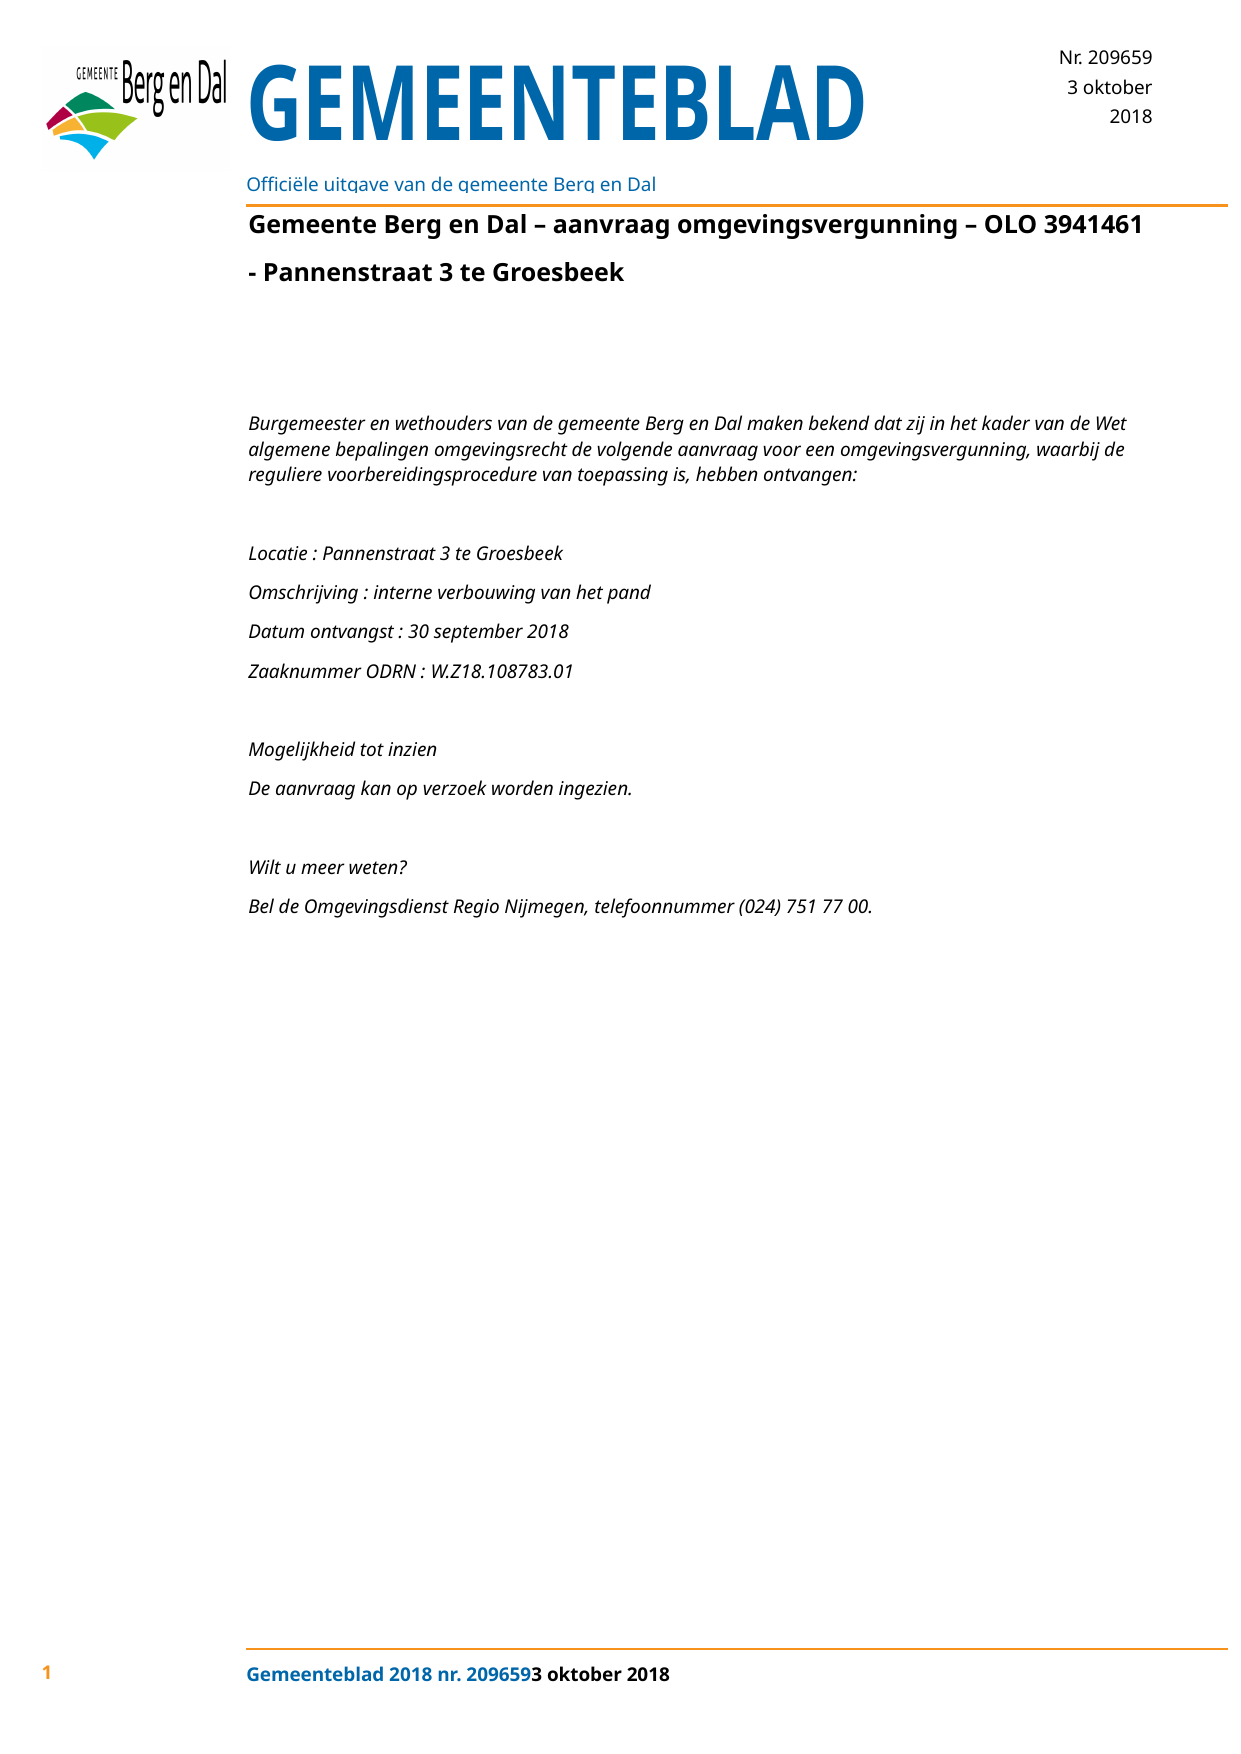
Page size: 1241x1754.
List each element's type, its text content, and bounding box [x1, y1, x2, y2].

text Zaaknummer ODRN : W.Z18.108783.01 [248, 658, 1152, 683]
text Burgemeester en wethouders van de gemeente Berg en Dal maken bekend dat zij in het kader van de Wet algemene bepalingen omgevingsrecht de volgende aanvraag voor een omgevingsvergunning, waarbij de reguliere voorbereidingsprocedure van toepassing is, hebben ontvangen: [248, 410, 1152, 487]
picture [41, 47, 231, 172]
text Bel de Omgevingsdienst Regio Nijmegen, telefoonnummer (024) 751 77 00. [248, 893, 1152, 919]
text Mogelijkheid tot inzien [248, 736, 1152, 762]
text Locatie : Pannenstraat 3 te Groesbeek [248, 540, 1152, 566]
text De aanvraag kan op verzoek worden ingezien. [248, 776, 1152, 801]
text Wilt u meer weten? [248, 854, 1152, 880]
text Datum ontvangst : 30 september 2018 [248, 618, 1152, 644]
text Omschrijving : interne verbouwing van het pand [248, 579, 1152, 605]
text Gemeente Berg en Dal – aanvraag omgevingsvergunning – OLO 3941461 - Pannenstraat 3 te Groesbeek [248, 207, 1152, 288]
